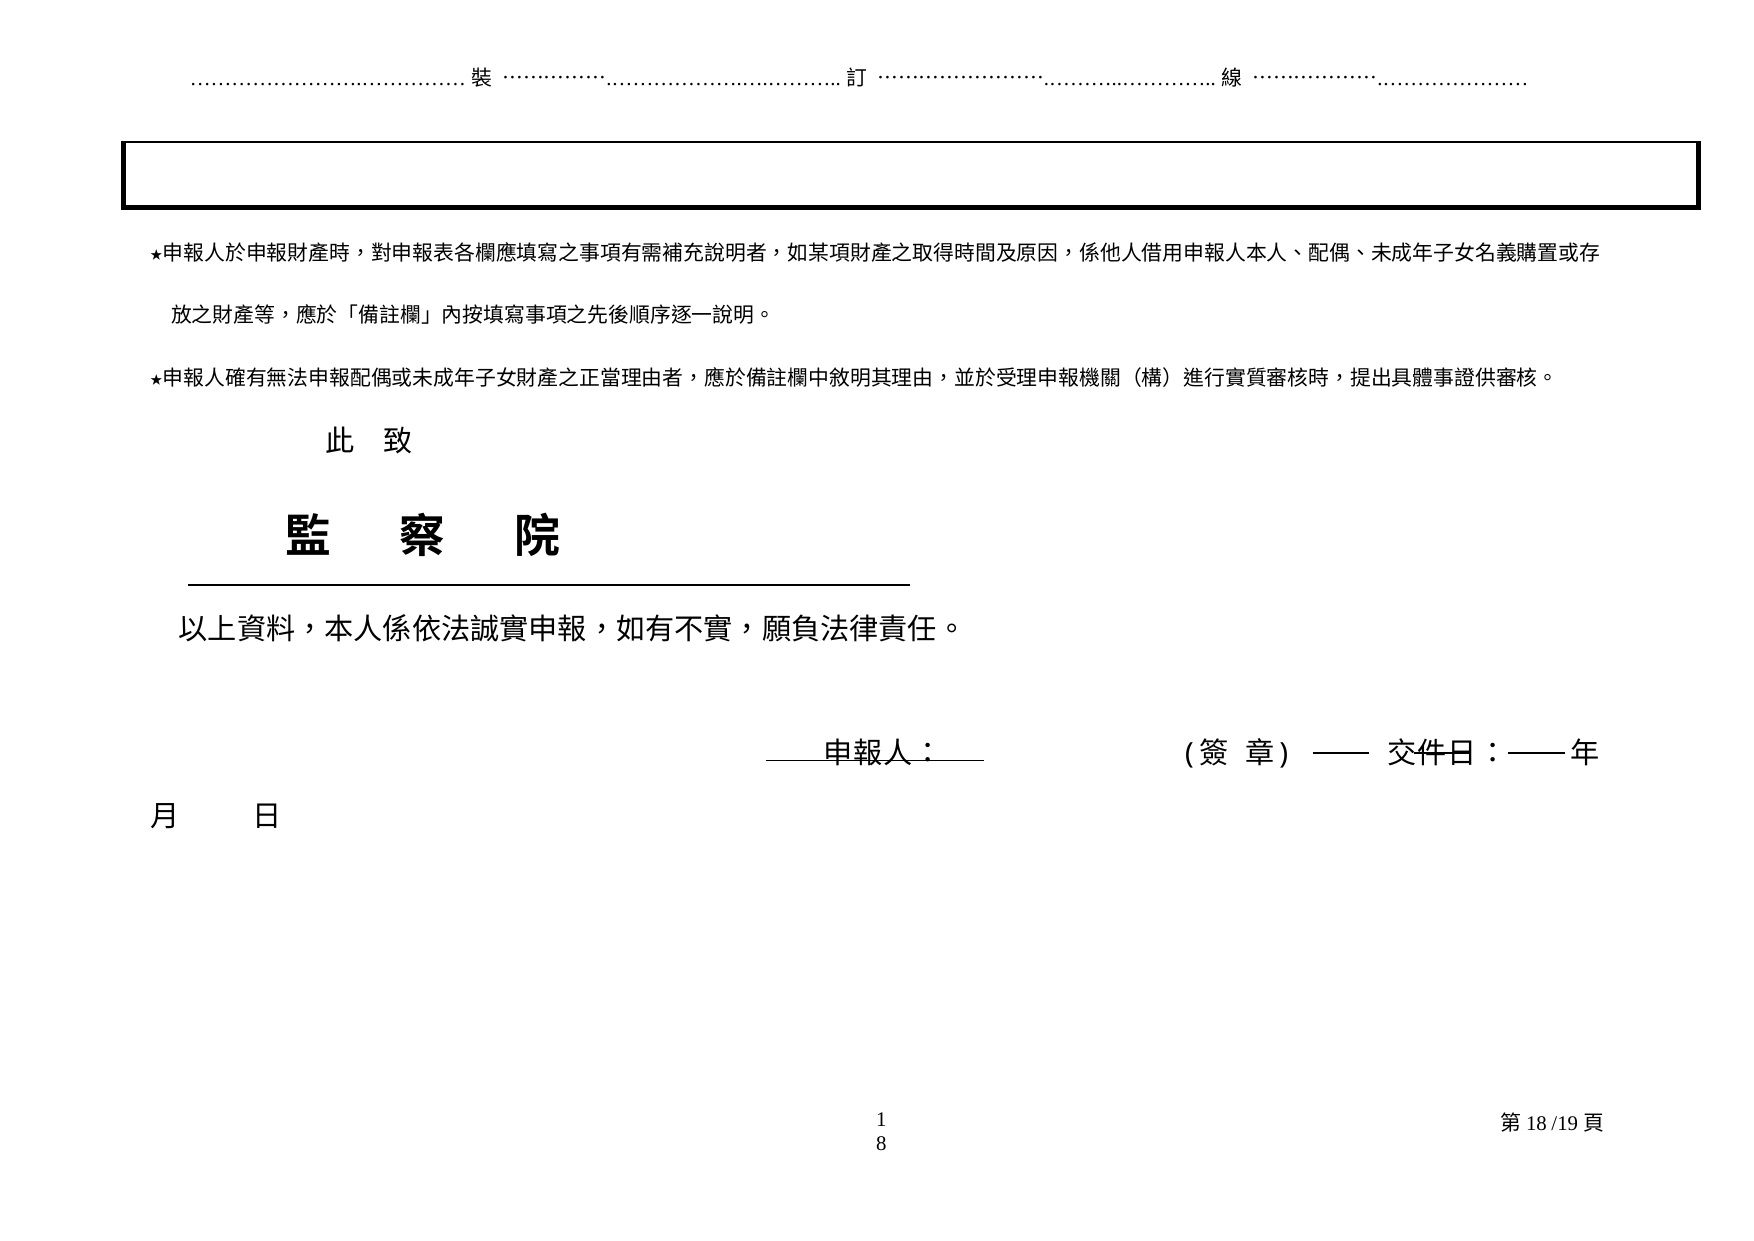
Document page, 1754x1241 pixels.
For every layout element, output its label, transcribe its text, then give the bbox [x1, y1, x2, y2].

text 以上資料，本人係依法誠實申報，如有不實，願負法律責任。 [150, 585, 1604, 647]
table_cell [126, 143, 1696, 205]
text 此 致 [150, 397, 1604, 460]
text ★申報人於申報財產時，對申報表各欄應填寫之事項有需補充說明者，如某項財產之取得時間及原因，係他人借用申報人本人、配偶、未成年子女名義購置或存放之財產等，應於「備註欄」內按填寫事項之先後順序逐一說明。 [150, 210, 1604, 335]
text 監 察 院 [150, 460, 1604, 585]
text ★申報人確有無法申報配偶或未成年子女財產之正當理由者，應於備註欄中敘明其理由，並於受理申報機關（構）進行實質審核時，提出具體事證供審核。 [150, 335, 1604, 397]
text 申報人： (簽 章) 交件日： 年 月 日 [150, 710, 1599, 835]
